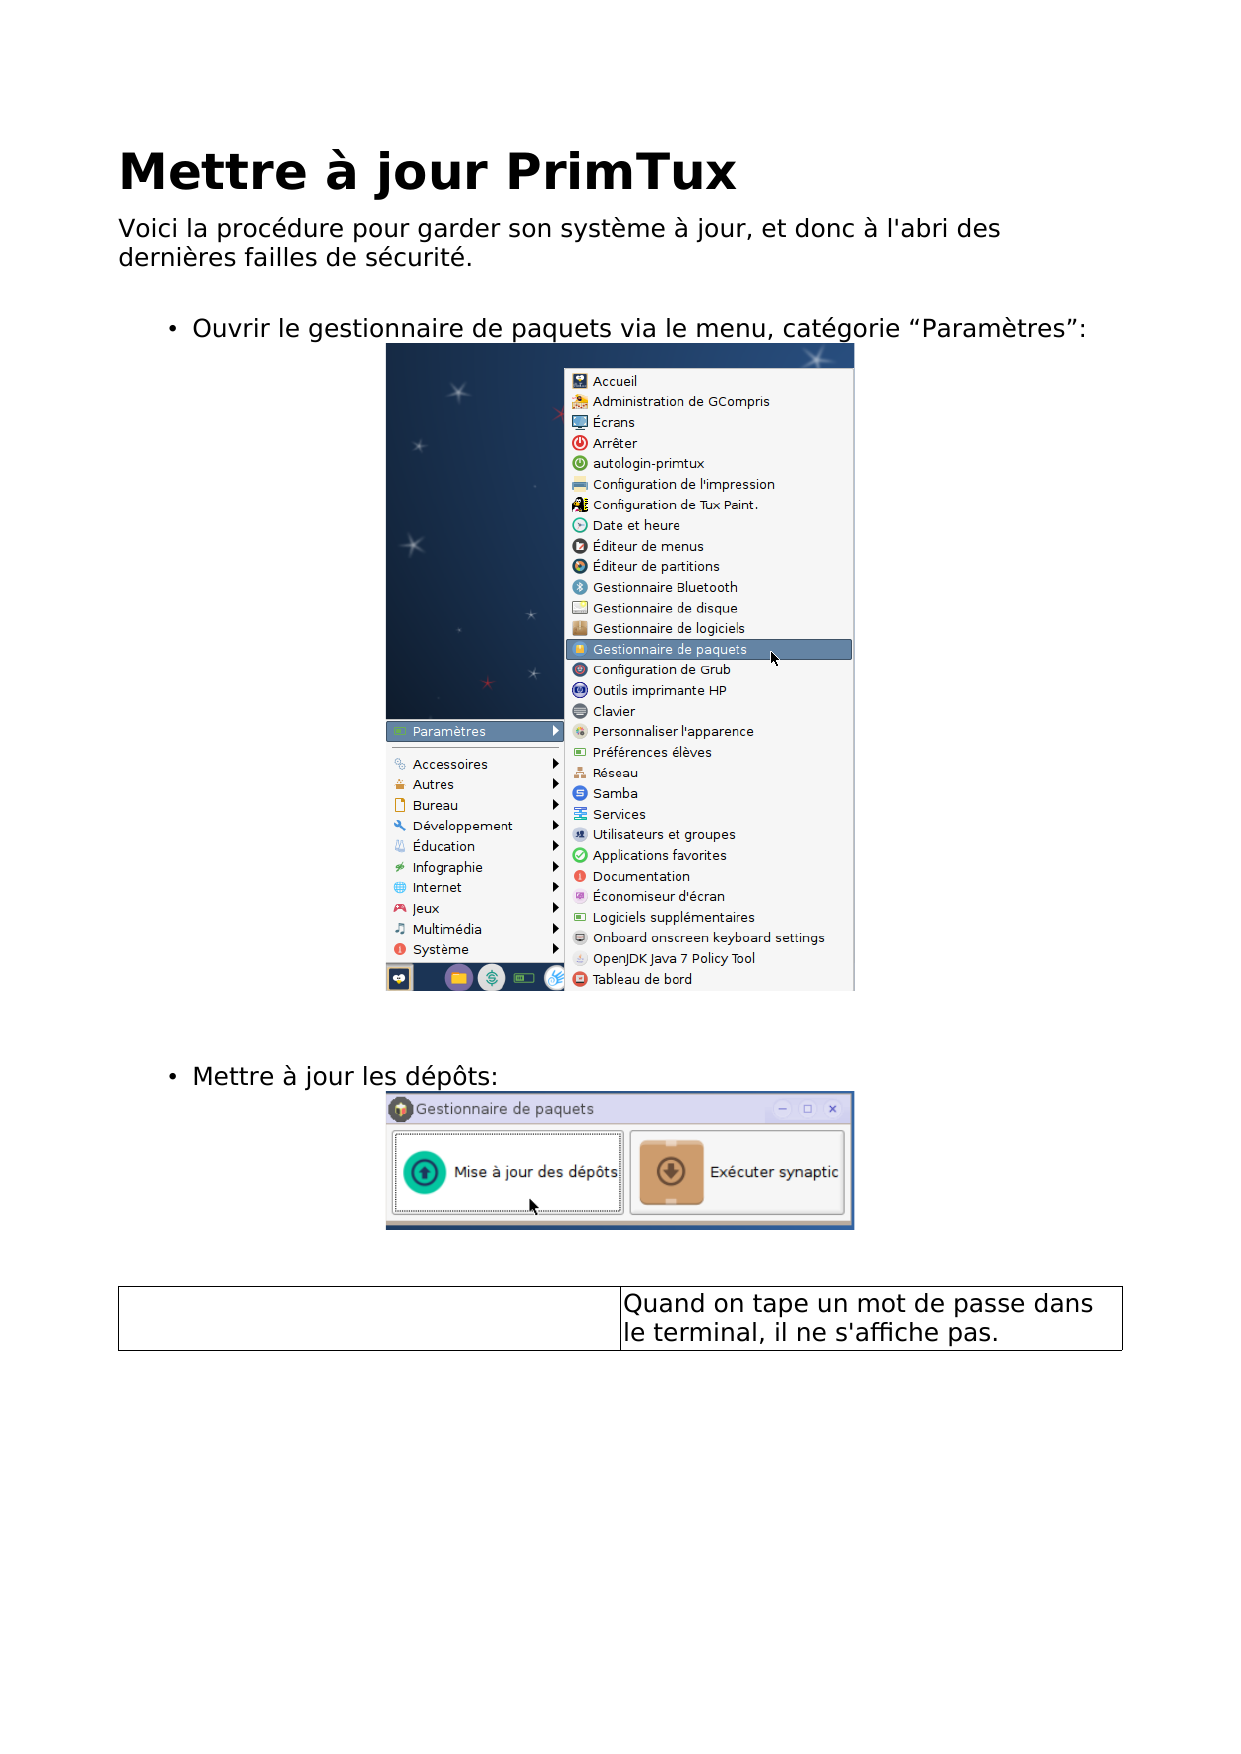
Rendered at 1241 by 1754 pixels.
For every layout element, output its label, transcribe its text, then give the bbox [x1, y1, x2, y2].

text Voici la procédure pour garder son système à jour, et donc à l'abri des dernières failles de sécurité. [118, 214, 1122, 272]
table_header [119, 1287, 620, 1350]
list Ouvrir le gestionnaire de paquets via le menu, catégorie “Paramètres”: [177, 314, 1122, 343]
picture [385, 1091, 855, 1230]
picture [385, 343, 855, 991]
subtitle Mettre à jour PrimTux [118, 143, 1122, 201]
list Mettre à jour les dépôts: [177, 1062, 1122, 1091]
table_header Quand on tape un mot de passe dans le terminal, il ne s'affiche pas. [621, 1287, 1122, 1350]
